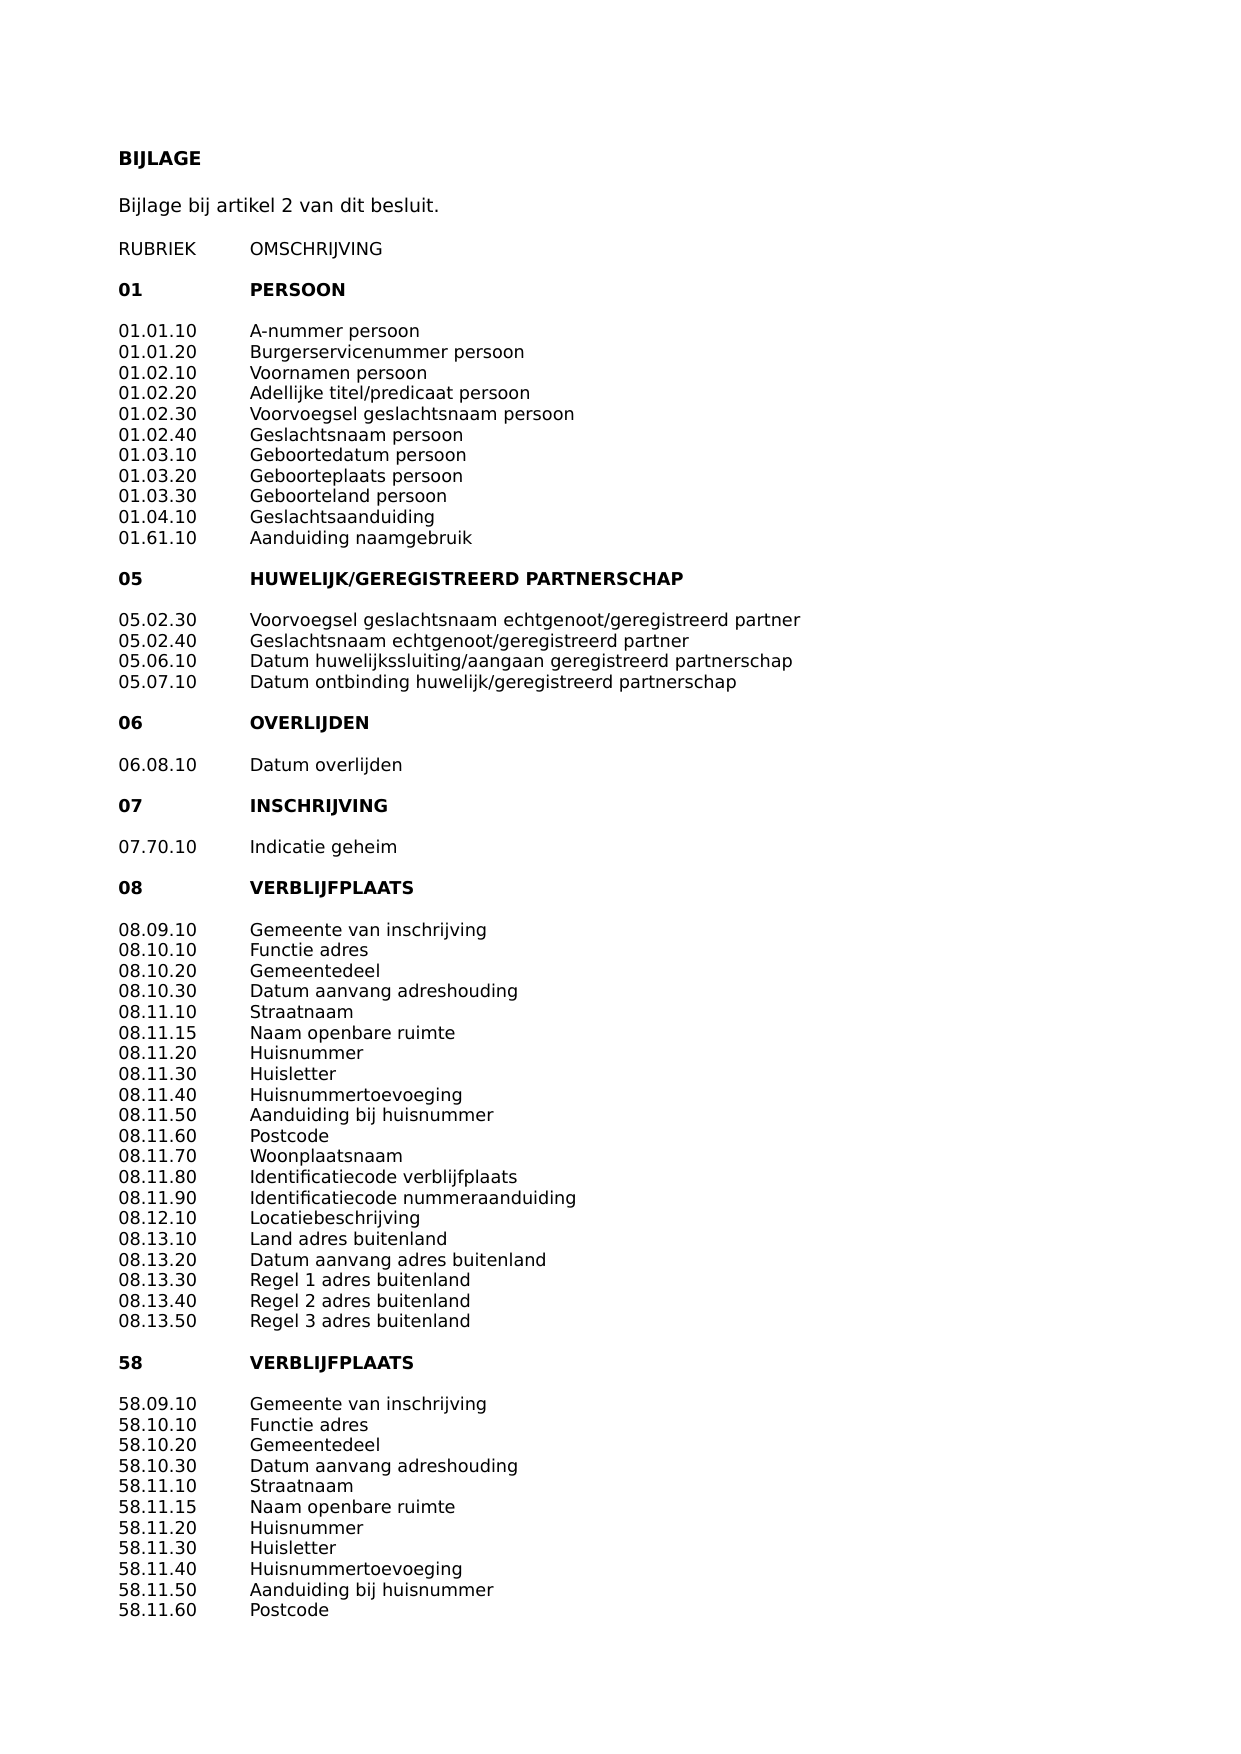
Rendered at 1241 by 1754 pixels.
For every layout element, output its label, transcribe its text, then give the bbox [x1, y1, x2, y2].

table_cell 06 [118, 713, 243, 734]
table_cell Huisletter [244, 1064, 1122, 1084]
table_cell 08.12.10 [118, 1208, 243, 1229]
table_cell Postcode [244, 1600, 1122, 1621]
table_cell 08.11.10 [118, 1002, 243, 1023]
table_cell 08.11.70 [118, 1146, 243, 1167]
table_cell 08.11.90 [118, 1188, 243, 1208]
table_cell 08.11.60 [118, 1126, 243, 1146]
table_cell 58.11.15 [118, 1497, 243, 1518]
table_cell 08.13.20 [118, 1250, 243, 1270]
table_cell [244, 590, 1122, 610]
table_cell 58.11.60 [118, 1600, 243, 1621]
table_cell 08.13.30 [118, 1270, 243, 1291]
table_cell 08 [118, 878, 243, 899]
table_cell [244, 858, 1122, 878]
table_cell 01.03.30 [118, 486, 243, 507]
table_cell 01.02.20 [118, 383, 243, 404]
table_cell 58.09.10 [118, 1394, 243, 1414]
table_cell A-nummer persoon [244, 321, 1122, 342]
table_cell Huisnummer [244, 1043, 1122, 1064]
table_cell 01.04.10 [118, 507, 243, 528]
table_cell Aanduiding naamgebruik [244, 528, 1122, 548]
table_cell Aanduiding bij huisnummer [244, 1105, 1122, 1126]
table_cell Functie adres [244, 940, 1122, 961]
table_cell 08.11.50 [118, 1105, 243, 1126]
table_cell 05.02.30 [118, 610, 243, 631]
table_cell INSCHRIJVING [244, 796, 1122, 816]
table_cell [118, 816, 243, 837]
table_cell 01.02.10 [118, 363, 243, 383]
table_cell Voornamen persoon [244, 363, 1122, 383]
table_cell Gemeente van inschrijving [244, 920, 1122, 940]
table_cell Identificatiecode verblijfplaats [244, 1167, 1122, 1188]
table_cell 01.02.40 [118, 425, 243, 445]
table_cell 01.02.30 [118, 404, 243, 424]
table_cell 58.11.20 [118, 1518, 243, 1538]
table_cell [244, 1373, 1122, 1394]
table_cell Datum aanvang adreshouding [244, 1456, 1122, 1476]
table_cell [118, 1373, 243, 1394]
table_cell Geboorteland persoon [244, 486, 1122, 507]
table_cell [244, 734, 1122, 754]
table_cell [244, 775, 1122, 796]
table_cell [244, 899, 1122, 919]
table_cell Huisnummertoevoeging [244, 1085, 1122, 1105]
table_cell 01.03.10 [118, 445, 243, 466]
table_cell Datum huwelijkssluiting/aangaan geregistreerd partnerschap [244, 651, 1122, 672]
table_cell Geboorteplaats persoon [244, 466, 1122, 486]
table_cell 58.10.10 [118, 1415, 243, 1435]
table_cell [118, 858, 243, 878]
table_cell Straatnaam [244, 1476, 1122, 1497]
table_cell 08.10.20 [118, 961, 243, 981]
table_cell Indicatie geheim [244, 837, 1122, 858]
table_cell 05.06.10 [118, 651, 243, 672]
table_cell VERBLIJFPLAATS [244, 878, 1122, 899]
table_cell OVERLIJDEN [244, 713, 1122, 734]
table_cell Gemeentedeel [244, 1435, 1122, 1456]
table_cell [118, 1332, 243, 1353]
table_cell [244, 1332, 1122, 1353]
table_cell Adellijke titel/predicaat persoon [244, 383, 1122, 404]
table_cell [118, 899, 243, 919]
table_cell 05 [118, 569, 243, 589]
table_cell [244, 301, 1122, 321]
table_cell [118, 590, 243, 610]
table_cell 08.11.30 [118, 1064, 243, 1084]
table_cell 08.11.20 [118, 1043, 243, 1064]
table_cell 01 [118, 280, 243, 301]
table_cell 58.11.50 [118, 1580, 243, 1600]
table_cell Geslachtsnaam echtgenoot/geregistreerd partner [244, 631, 1122, 651]
table_cell Naam openbare ruimte [244, 1023, 1122, 1043]
table_cell Naam openbare ruimte [244, 1497, 1122, 1518]
table_cell 08.13.10 [118, 1229, 243, 1249]
table_cell [118, 548, 243, 569]
table_cell 07 [118, 796, 243, 816]
table_cell [244, 548, 1122, 569]
table_cell Regel 2 adres buitenland [244, 1291, 1122, 1311]
table_cell [244, 260, 1122, 280]
table_cell Functie adres [244, 1415, 1122, 1435]
table_header RUBRIEK [118, 239, 243, 259]
table_cell 08.11.80 [118, 1167, 243, 1188]
table_cell 08.10.10 [118, 940, 243, 961]
table_cell 05.02.40 [118, 631, 243, 651]
table_cell 58 [118, 1353, 243, 1373]
table_cell 01.61.10 [118, 528, 243, 548]
table_cell Geslachtsaanduiding [244, 507, 1122, 528]
table_cell [118, 260, 243, 280]
table_cell Datum aanvang adreshouding [244, 981, 1122, 1002]
table_cell Voorvoegsel geslachtsnaam echtgenoot/geregistreerd partner [244, 610, 1122, 631]
table_cell Geboortedatum persoon [244, 445, 1122, 466]
table_cell 08.09.10 [118, 920, 243, 940]
table_cell Datum overlijden [244, 755, 1122, 775]
table_cell [118, 693, 243, 713]
table_cell PERSOON [244, 280, 1122, 301]
table_cell Huisletter [244, 1538, 1122, 1559]
table_cell Regel 1 adres buitenland [244, 1270, 1122, 1291]
table_cell Voorvoegsel geslachtsnaam persoon [244, 404, 1122, 424]
table_cell Gemeente van inschrijving [244, 1394, 1122, 1414]
table_cell Gemeentedeel [244, 961, 1122, 981]
table_cell 08.13.50 [118, 1311, 243, 1332]
table_cell [244, 816, 1122, 837]
table_cell [118, 301, 243, 321]
table_cell 58.10.30 [118, 1456, 243, 1476]
table_cell Identificatiecode nummeraanduiding [244, 1188, 1122, 1208]
table_cell [244, 693, 1122, 713]
table_cell 01.01.10 [118, 321, 243, 342]
table_cell 58.11.30 [118, 1538, 243, 1559]
table_cell Locatiebeschrijving [244, 1208, 1122, 1229]
table_cell 08.11.40 [118, 1085, 243, 1105]
table_cell HUWELIJK/GEREGISTREERD PARTNERSCHAP [244, 569, 1122, 589]
text Bijlage bij artikel 2 van dit besluit. [118, 195, 1122, 217]
table_cell Straatnaam [244, 1002, 1122, 1023]
table_cell VERBLIJFPLAATS [244, 1353, 1122, 1373]
table_cell 07.70.10 [118, 837, 243, 858]
table_cell Datum ontbinding huwelijk/geregistreerd partnerschap [244, 672, 1122, 693]
table_cell Huisnummer [244, 1518, 1122, 1538]
table_cell Land adres buitenland [244, 1229, 1122, 1249]
table_cell 01.03.20 [118, 466, 243, 486]
table_cell Huisnummertoevoeging [244, 1559, 1122, 1579]
table_cell [118, 775, 243, 796]
table_cell Woonplaatsnaam [244, 1146, 1122, 1167]
table_cell 58.10.20 [118, 1435, 243, 1456]
table_cell Aanduiding bij huisnummer [244, 1580, 1122, 1600]
table_cell 58.11.40 [118, 1559, 243, 1579]
table_cell 01.01.20 [118, 342, 243, 363]
table_cell [118, 734, 243, 754]
table_cell 58.11.10 [118, 1476, 243, 1497]
subtitle BIJLAGE [118, 148, 1122, 170]
table_cell Regel 3 adres buitenland [244, 1311, 1122, 1332]
table_cell Postcode [244, 1126, 1122, 1146]
table_cell 08.10.30 [118, 981, 243, 1002]
table_cell 06.08.10 [118, 755, 243, 775]
table_cell 08.11.15 [118, 1023, 243, 1043]
table_cell Geslachtsnaam persoon [244, 425, 1122, 445]
table_cell Burgerservicenummer persoon [244, 342, 1122, 363]
table_header OMSCHRIJVING [244, 239, 1122, 259]
table_cell 05.07.10 [118, 672, 243, 693]
table_cell Datum aanvang adres buitenland [244, 1250, 1122, 1270]
table_cell 08.13.40 [118, 1291, 243, 1311]
